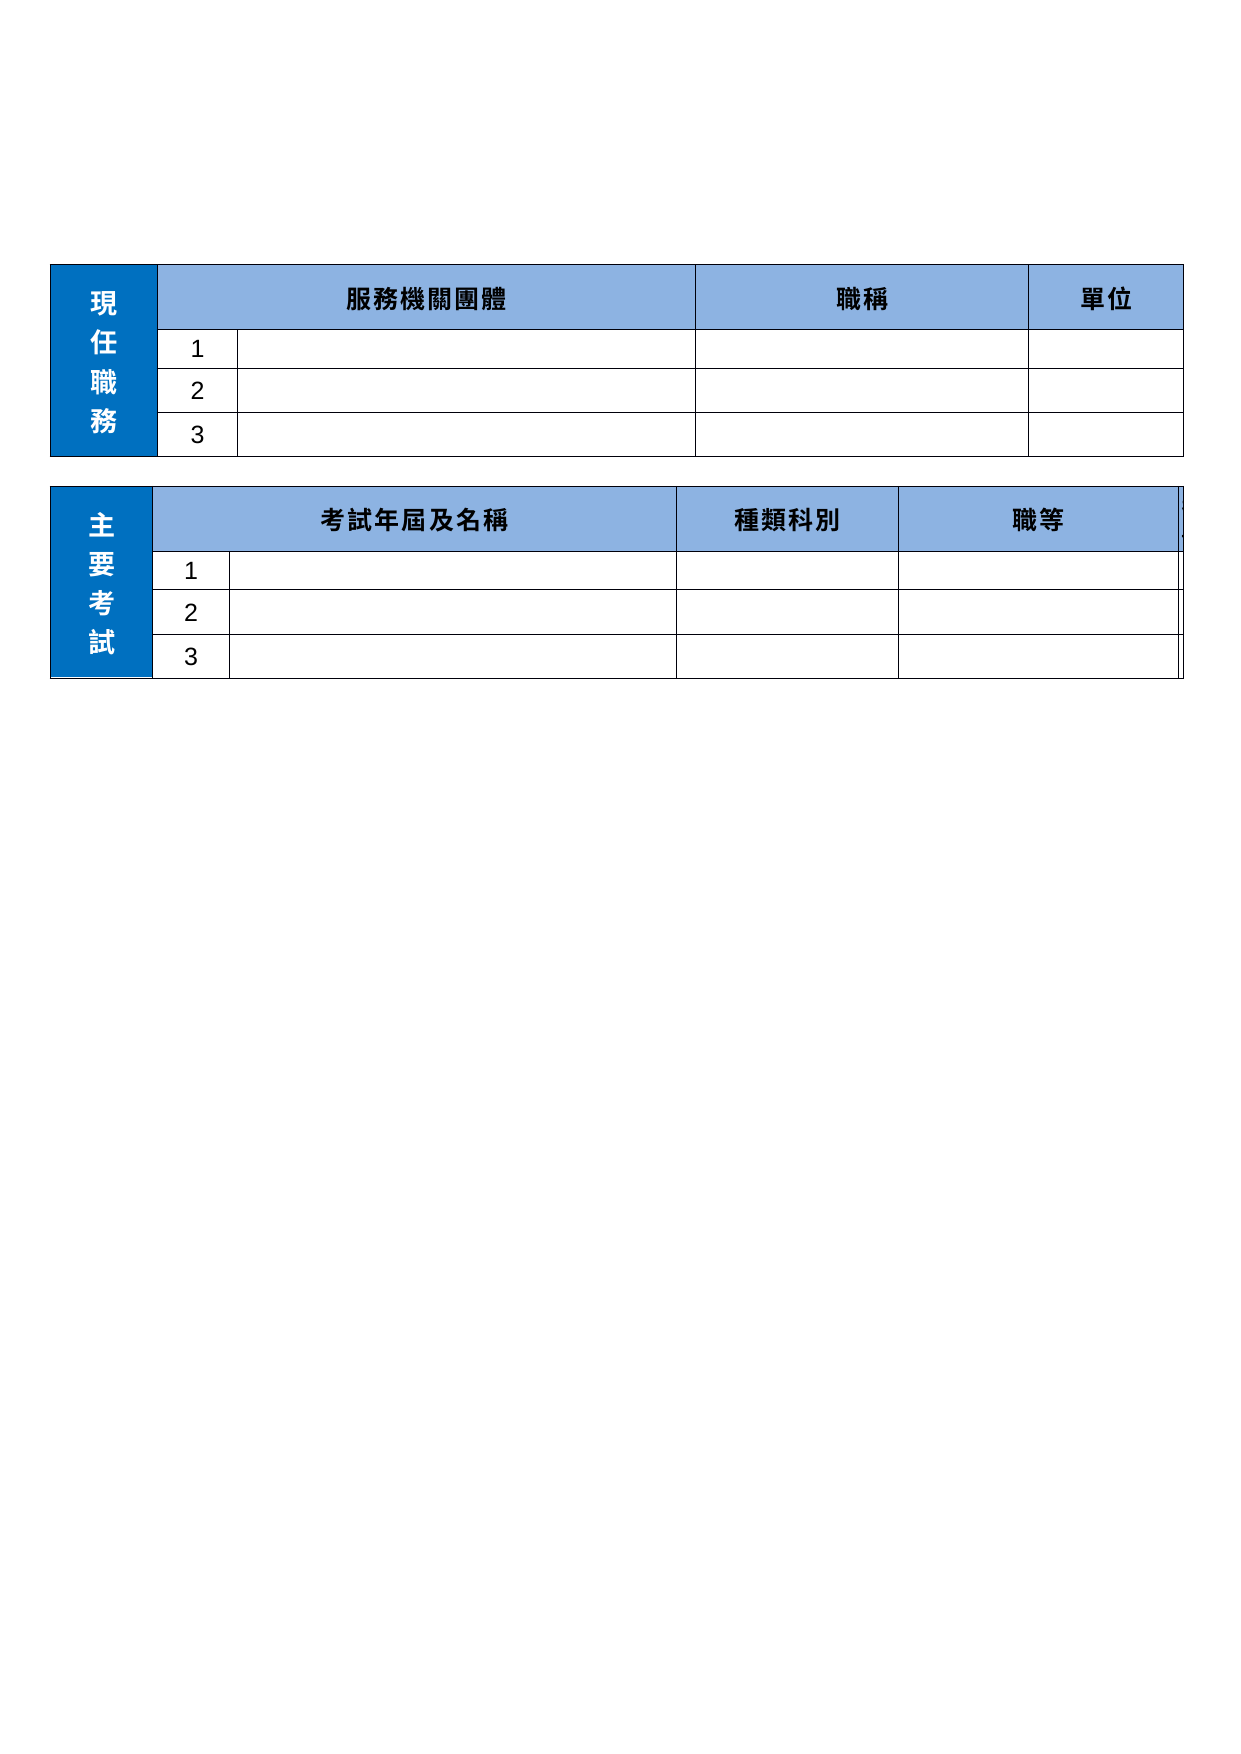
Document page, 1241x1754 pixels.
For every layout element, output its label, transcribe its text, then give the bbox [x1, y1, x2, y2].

table_cell [696, 330, 1028, 367]
table_cell [238, 369, 695, 412]
table_cell [899, 635, 1178, 677]
table_header 職等 [899, 487, 1178, 551]
table_cell [899, 590, 1178, 634]
table_cell [1179, 552, 1183, 589]
table_header 單位 [1029, 265, 1183, 329]
table_cell 3 [153, 635, 229, 677]
table_header 現 任 職 務 [51, 265, 157, 456]
table_header 種類科別 [677, 487, 898, 551]
table_cell [696, 413, 1028, 456]
table_header 考試年屆及名稱 [153, 487, 676, 551]
table_cell [899, 552, 1178, 589]
table_cell [677, 635, 898, 677]
table_cell 1 [158, 330, 237, 367]
table_cell [677, 552, 898, 589]
table_cell [1029, 330, 1183, 367]
table_cell 3 [158, 413, 237, 456]
table_cell [238, 413, 695, 456]
table_cell [1179, 590, 1183, 634]
table_cell [238, 330, 695, 367]
table_cell 2 [153, 590, 229, 634]
table_cell 2 [158, 369, 237, 412]
table_cell [1029, 369, 1183, 412]
table_header 服務機關團體 [158, 265, 695, 329]
table_cell [1179, 635, 1183, 677]
table_cell [230, 590, 676, 634]
table_cell [677, 590, 898, 634]
table_cell [1029, 413, 1183, 456]
table_header 考試機關 [1179, 487, 1183, 551]
table_header 職稱 [696, 265, 1028, 329]
table_header 主 要 考 試 [51, 487, 152, 677]
table_cell 1 [153, 552, 229, 589]
table_cell [230, 552, 676, 589]
table_cell [696, 369, 1028, 412]
table_cell [230, 635, 676, 677]
